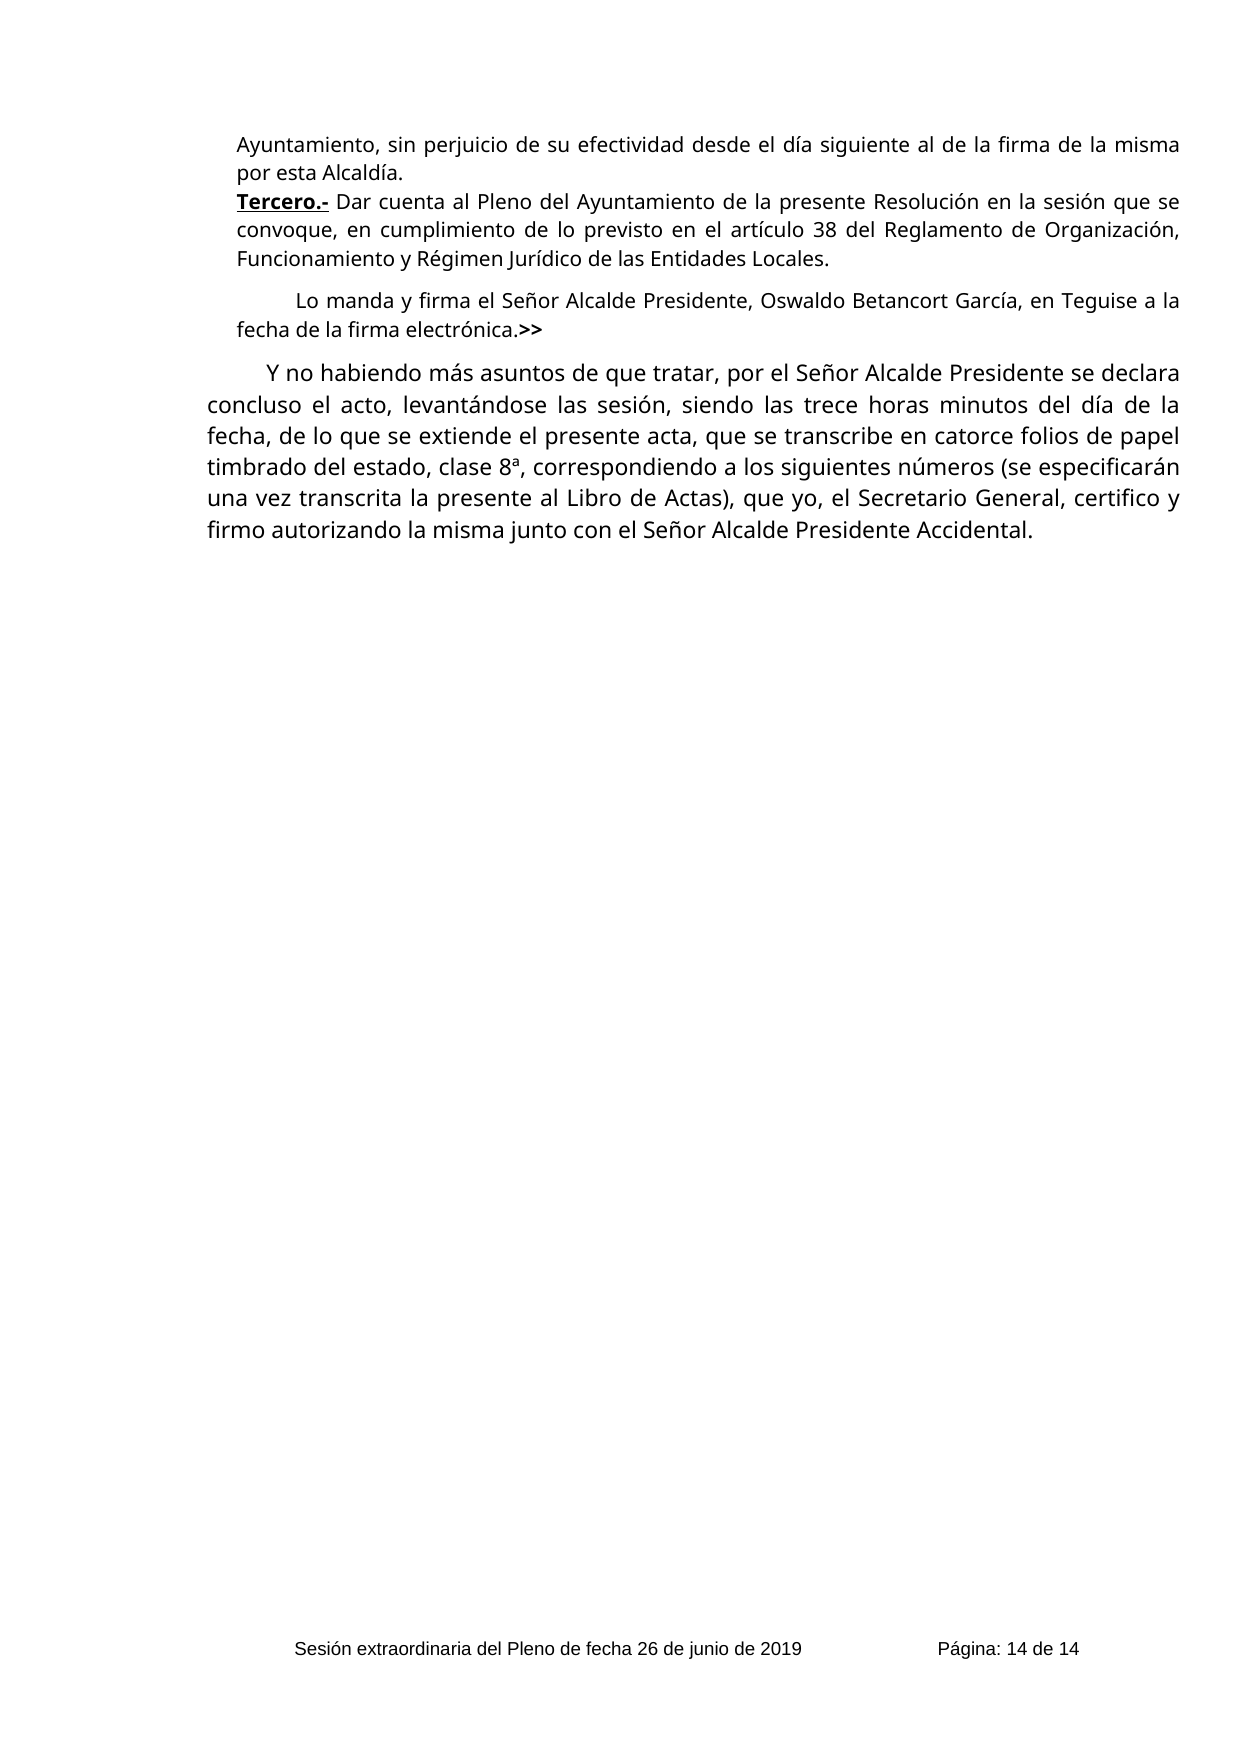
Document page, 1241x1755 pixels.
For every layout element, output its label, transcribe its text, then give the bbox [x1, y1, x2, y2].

text Tercero.- Dar cuenta al Pleno del Ayuntamiento de la presente Resolución en la sesión que se convoque, en cumplimiento de lo previsto en el artículo 38 del Reglamento de Organización, Funcionamiento y Régimen Jurídico de las Entidades Locales. [236, 187, 1181, 272]
text Ayuntamiento, sin perjuicio de su efectividad desde el día siguiente al de la firma de la misma por esta Alcaldía. [236, 130, 1181, 187]
text Y no habiendo más asuntos de que tratar, por el Señor Alcalde Presidente se declara concluso el acto, levantándose las sesión, siendo las trece horas minutos del día de la fecha, de lo que se extiende el presente acta, que se transcribe en catorce folios de papel timbrado del estado, clase 8ª, correspondiendo a los siguientes números (se especificarán una vez transcrita la presente al Libro de Actas), que yo, el Secretario General, certifico y firmo autorizando la misma junto con el Señor Alcalde Presidente Accidental. [207, 357, 1181, 545]
text Lo manda y firma el Señor Alcalde Presidente, Oswaldo Betancort García, en Teguise a la fecha de la firma electrónica.>> [236, 286, 1181, 343]
